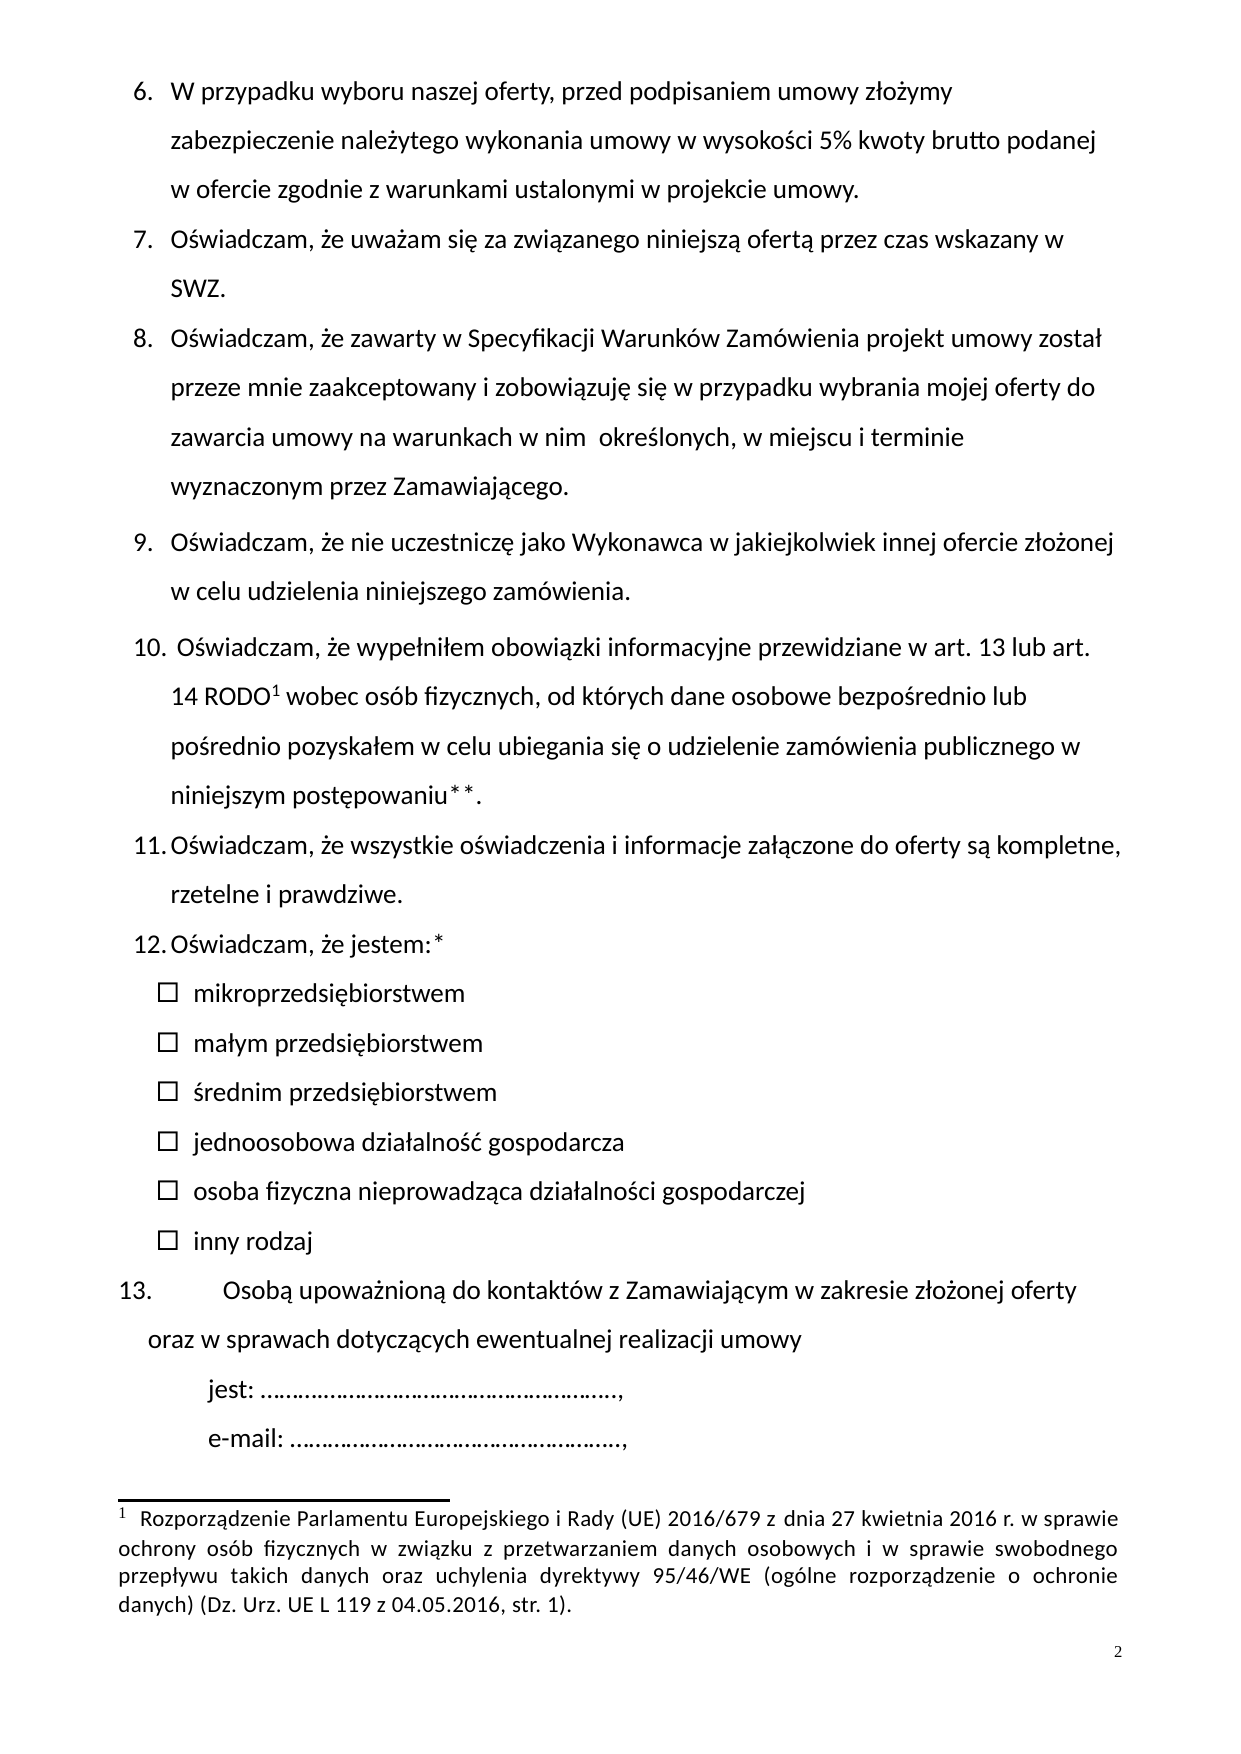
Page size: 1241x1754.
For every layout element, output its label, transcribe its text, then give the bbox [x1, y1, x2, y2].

list mikroprzedsiębiorstwem [156, 976, 1122, 1009]
text e-mail: …………………………………………….., [208, 1422, 1122, 1454]
text jest: ……….……………………………………….., [208, 1372, 1122, 1405]
list Osobą upoważnioną do kontaktów z Zamawiającym w zakresie złożonej oferty oraz w sprawach dotyczących ewentualnej realizacji umowy [118, 1273, 1122, 1356]
list Oświadczam, że jestem:* [133, 927, 1122, 960]
list Oświadczam, że uważam się za związanego niniejszą ofertą przez czas wskazany w SWZ. [133, 222, 1122, 305]
list Oświadczam, że zawarty w Specyfikacji Warunków Zamówienia projekt umowy został przeze mnie zaakceptowany i zobowiązuję się w przypadku wybrania mojej oferty do zawarcia umowy na warunkach w nim określonych, w miejscu i terminie wyznaczonym przez Zamawiającego. [133, 321, 1122, 503]
list Rozporządzenie Parlamentu Europejskiego i Rady (UE) 2016/679 z dnia 27 kwietnia 2016 r. w sprawie ochrony osób fizycznych w związku z przetwarzaniem danych osobowych i w sprawie swobodnego przepływu takich danych oraz uchylenia dyrektywy 95/46/WE (ogólne rozporządzenie o ochronie danych) (Dz. Urz. UE L 119 z 04.05.2016, str. 1). [118, 1501, 1120, 1618]
list średnim przedsiębiorstwem [156, 1075, 1122, 1108]
list Oświadczam, że wypełniłem obowiązki informacyjne przewidziane w art. 13 lub art. 14 RODO wobec osób fizycznych, od których dane osobowe bezpośrednio lub pośrednio pozyskałem w celu ubiegania się o udzielenie zamówienia publicznego w niniejszym postępowaniu**. [133, 630, 1122, 811]
list osoba fizyczna nieprowadząca działalności gospodarczej [156, 1174, 1122, 1207]
list Oświadczam, że wszystkie oświadczenia i informacje załączone do oferty są kompletne, rzetelne i prawdziwe. [133, 828, 1122, 910]
list Oświadczam, że nie uczestniczę jako Wykonawca w jakiejkolwiek innej ofercie złożonej w celu udzielenia niniejszego zamówienia. [133, 525, 1122, 607]
list W przypadku wyboru naszej oferty, przed podpisaniem umowy złożymy zabezpieczenie należytego wykonania umowy w wysokości 5% kwoty brutto podanej w ofercie zgodnie z warunkami ustalonymi w projekcie umowy. [133, 74, 1122, 206]
list jednoosobowa działalność gospodarcza [156, 1125, 1122, 1158]
list małym przedsiębiorstwem [156, 1026, 1122, 1059]
list inny rodzaj [156, 1224, 1122, 1257]
